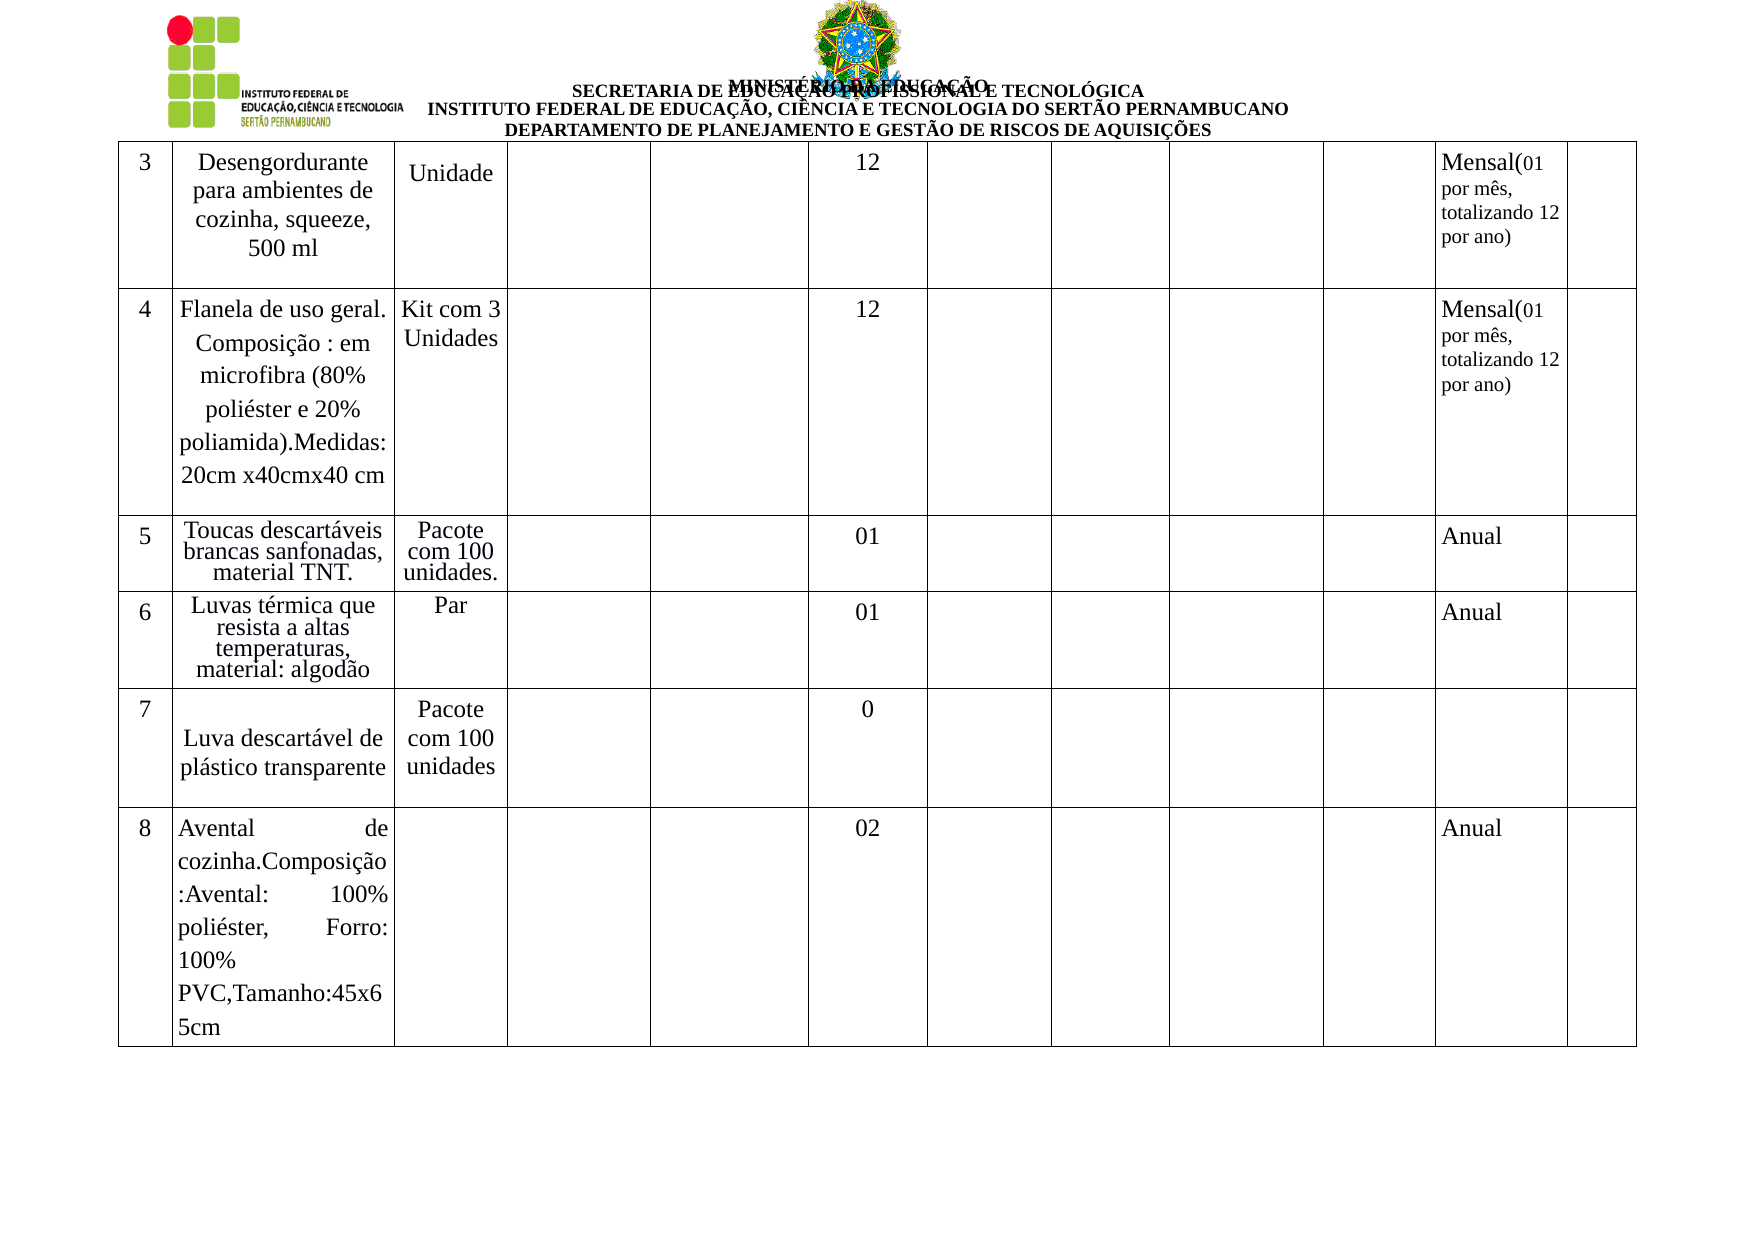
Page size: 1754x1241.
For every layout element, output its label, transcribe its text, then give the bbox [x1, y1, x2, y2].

table_cell [1324, 516, 1435, 591]
table_cell Pacote com 100 unidades [395, 689, 507, 807]
table_cell Mensal(01 por mês, totalizando 12 por ano) [1436, 289, 1567, 515]
table_cell [508, 808, 650, 1046]
picture [827, 75, 832, 84]
table_cell [1568, 592, 1636, 688]
table_cell 01 [809, 516, 927, 591]
table_cell [928, 689, 1051, 807]
table_cell [508, 142, 650, 288]
table_cell Desengordurante para ambientes de cozinha, squeeze, 500 ml [173, 142, 394, 288]
table_cell Pacote com 100 unidades. [395, 516, 507, 591]
table_cell 8 [119, 808, 172, 1046]
table_cell [508, 516, 650, 591]
table_cell Mensal(01 por mês, totalizando 12 por ano) [1436, 142, 1567, 288]
table_cell [395, 808, 507, 1046]
table_cell Luva descartável de plástico transparente [173, 689, 394, 807]
table_cell [1170, 516, 1323, 591]
table_cell [1568, 289, 1636, 515]
table_cell 4 [119, 289, 172, 515]
table_cell [1052, 142, 1169, 288]
table_cell 5 [119, 516, 172, 591]
table_cell [1568, 689, 1636, 807]
table_cell Flanela de uso geral. Composição : em microfibra (80% poliéster e 20% poliamida).Medidas:20cm x40cmx40 cm [173, 289, 394, 515]
table_cell 12 [809, 142, 927, 288]
picture [811, 0, 902, 90]
table_cell [1052, 516, 1169, 591]
table_cell [1052, 592, 1169, 688]
table_cell [651, 516, 808, 591]
table_cell 6 [119, 592, 172, 688]
table_cell [508, 689, 650, 807]
table_cell Par [395, 592, 507, 688]
picture [897, 81, 902, 91]
table_cell Unidade [395, 142, 507, 288]
picture [834, 81, 841, 89]
table_cell [1052, 808, 1169, 1046]
table_cell [651, 592, 808, 688]
table_cell [508, 592, 650, 688]
table_cell Kit com 3 Unidades [395, 289, 507, 515]
table_cell [651, 289, 808, 515]
table_cell [1170, 289, 1323, 515]
table_cell [508, 289, 650, 515]
table_cell 12 [809, 289, 927, 515]
table_cell [928, 289, 1051, 515]
table_cell [1324, 142, 1435, 288]
table_cell 01 [809, 592, 927, 688]
table_cell [1170, 689, 1323, 807]
table_cell [651, 142, 808, 288]
table_cell [1568, 808, 1636, 1046]
table_cell [1568, 142, 1636, 288]
table_cell [1324, 289, 1435, 515]
table_cell Luvas térmica que resista a altas temperaturas, material: algodão [173, 592, 394, 688]
table_cell Avental de cozinha.Composição:Avental: 100% poliéster, Forro: 100% PVC,Tamanho:45x65cm [173, 808, 394, 1046]
table_cell [651, 689, 808, 807]
table_cell [1324, 689, 1435, 807]
table_cell [1052, 689, 1169, 807]
table_cell [1170, 592, 1323, 688]
table_cell Toucas descartáveis brancas sanfonadas, material TNT. [173, 516, 394, 591]
table_cell Anual [1436, 516, 1567, 591]
table_cell [651, 808, 808, 1046]
table_cell 7 [119, 689, 172, 807]
table_cell [1436, 689, 1567, 807]
table_cell [928, 592, 1051, 688]
table_cell [1170, 142, 1323, 288]
table_cell [928, 808, 1051, 1046]
table_cell [928, 516, 1051, 591]
table_cell 0 [809, 689, 927, 807]
table_cell [1324, 592, 1435, 688]
table_cell Anual [1436, 592, 1567, 688]
table_cell [1052, 289, 1169, 515]
table_cell [928, 142, 1051, 288]
table_cell [1324, 808, 1435, 1046]
picture [811, 86, 902, 102]
table_cell [1568, 516, 1636, 591]
picture [157, 13, 411, 134]
table_cell 02 [809, 808, 927, 1046]
table_cell [1170, 808, 1323, 1046]
table_cell 3 [119, 142, 172, 288]
picture [825, 87, 832, 96]
table_cell Anual [1436, 808, 1567, 1046]
